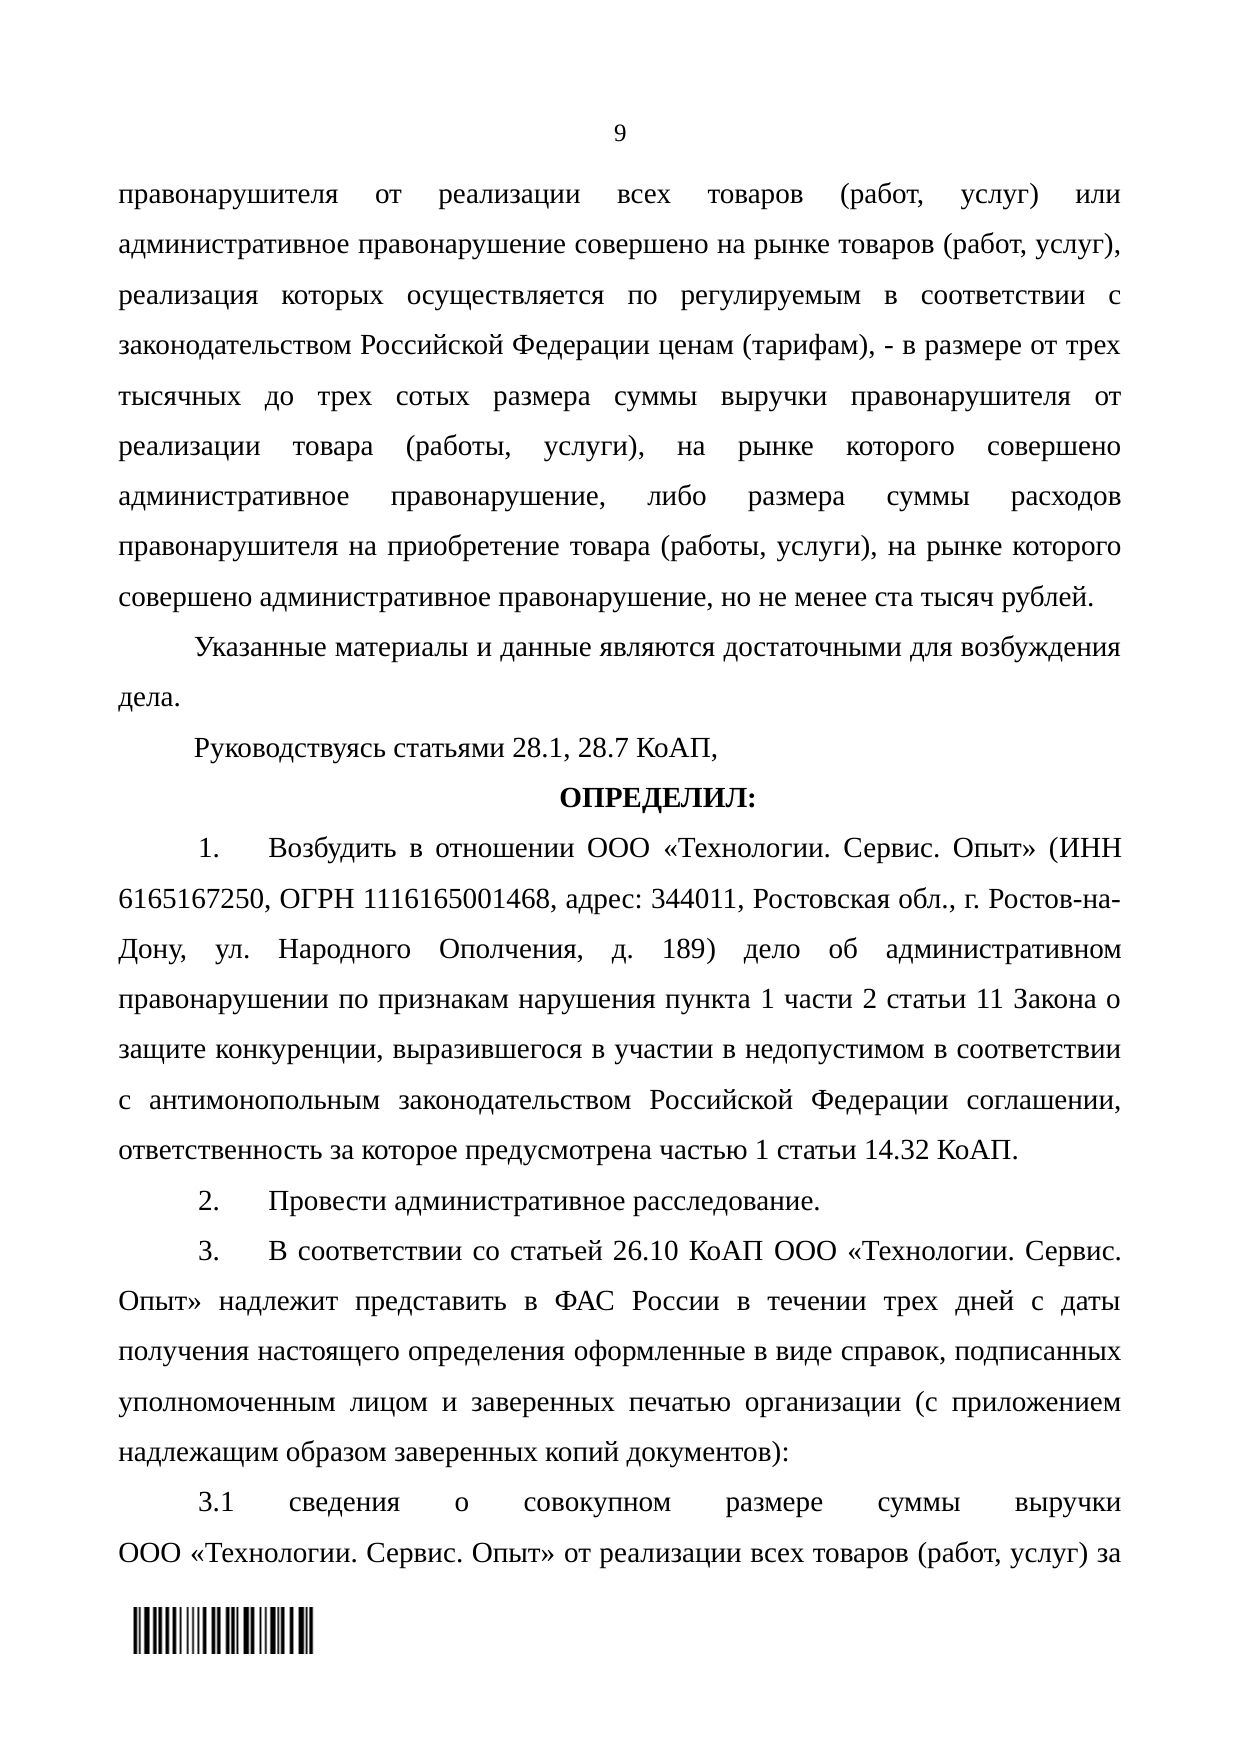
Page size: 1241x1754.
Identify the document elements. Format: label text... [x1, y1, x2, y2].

list Возбудить в отношении ООО «Технологии. Сервис. Опыт» (ИНН 6165167250, ОГРН 1116165001468, адрес: 344011, Ростовская обл., г. Ростов-на-Дону, ул. Народного Ополчения, д. 189) дело об административном правонарушении по признакам нарушения пункта 1 части 2 статьи 11 Закона о защите конкуренции, выразившегося в участии в недопустимом в соответствии с антимонопольным законодательством Российской Федерации соглашении, ответственность за которое предусмотрена частью 1 статьи 14.32 КоАП. [118, 830, 1122, 1166]
text Указанные материалы и данные являются достаточными для возбуждения дела. [118, 629, 1122, 713]
list В соответствии со статьей 26.10 КоАП ООО «Технологии. Сервис. Опыт» надлежит представить в ФАС России в течении трех дней с даты получения настоящего определения оформленные в виде справок, подписанных уполномоченным лицом и заверенных печатью организации (с приложением надлежащим образом заверенных копий документов): [118, 1233, 1122, 1468]
text Руководствуясь статьями 28.1, 28.7 КоАП, [118, 730, 1122, 763]
list Провести административное расследование. [118, 1183, 1122, 1216]
text 3.1 сведения о совокупном размере суммы выручки ООО «Технологии. Сервис. Опыт» от реализации всех товаров (работ, услуг) за [118, 1484, 1122, 1568]
text ОПРЕДЕЛИЛ: [118, 780, 1122, 814]
text правонарушителя от реализации всех товаров (работ, услуг) или административное правонарушение совершено на рынке товаров (работ, услуг), реализация которых осуществляется по регулируемым в соответствии с законодательством Российской Федерации ценам (тарифам), - в размере от трех тысячных до трех сотых размера суммы выручки правонарушителя от реализации товара (работы, услуги), на рынке которого совершено административное правонарушение, либо размера суммы расходов правонарушителя на приобретение товара (работы, услуги), на рынке которого совершено административное правонарушение, но не менее ста тысяч рублей. [118, 176, 1122, 612]
picture [118, 1607, 331, 1654]
